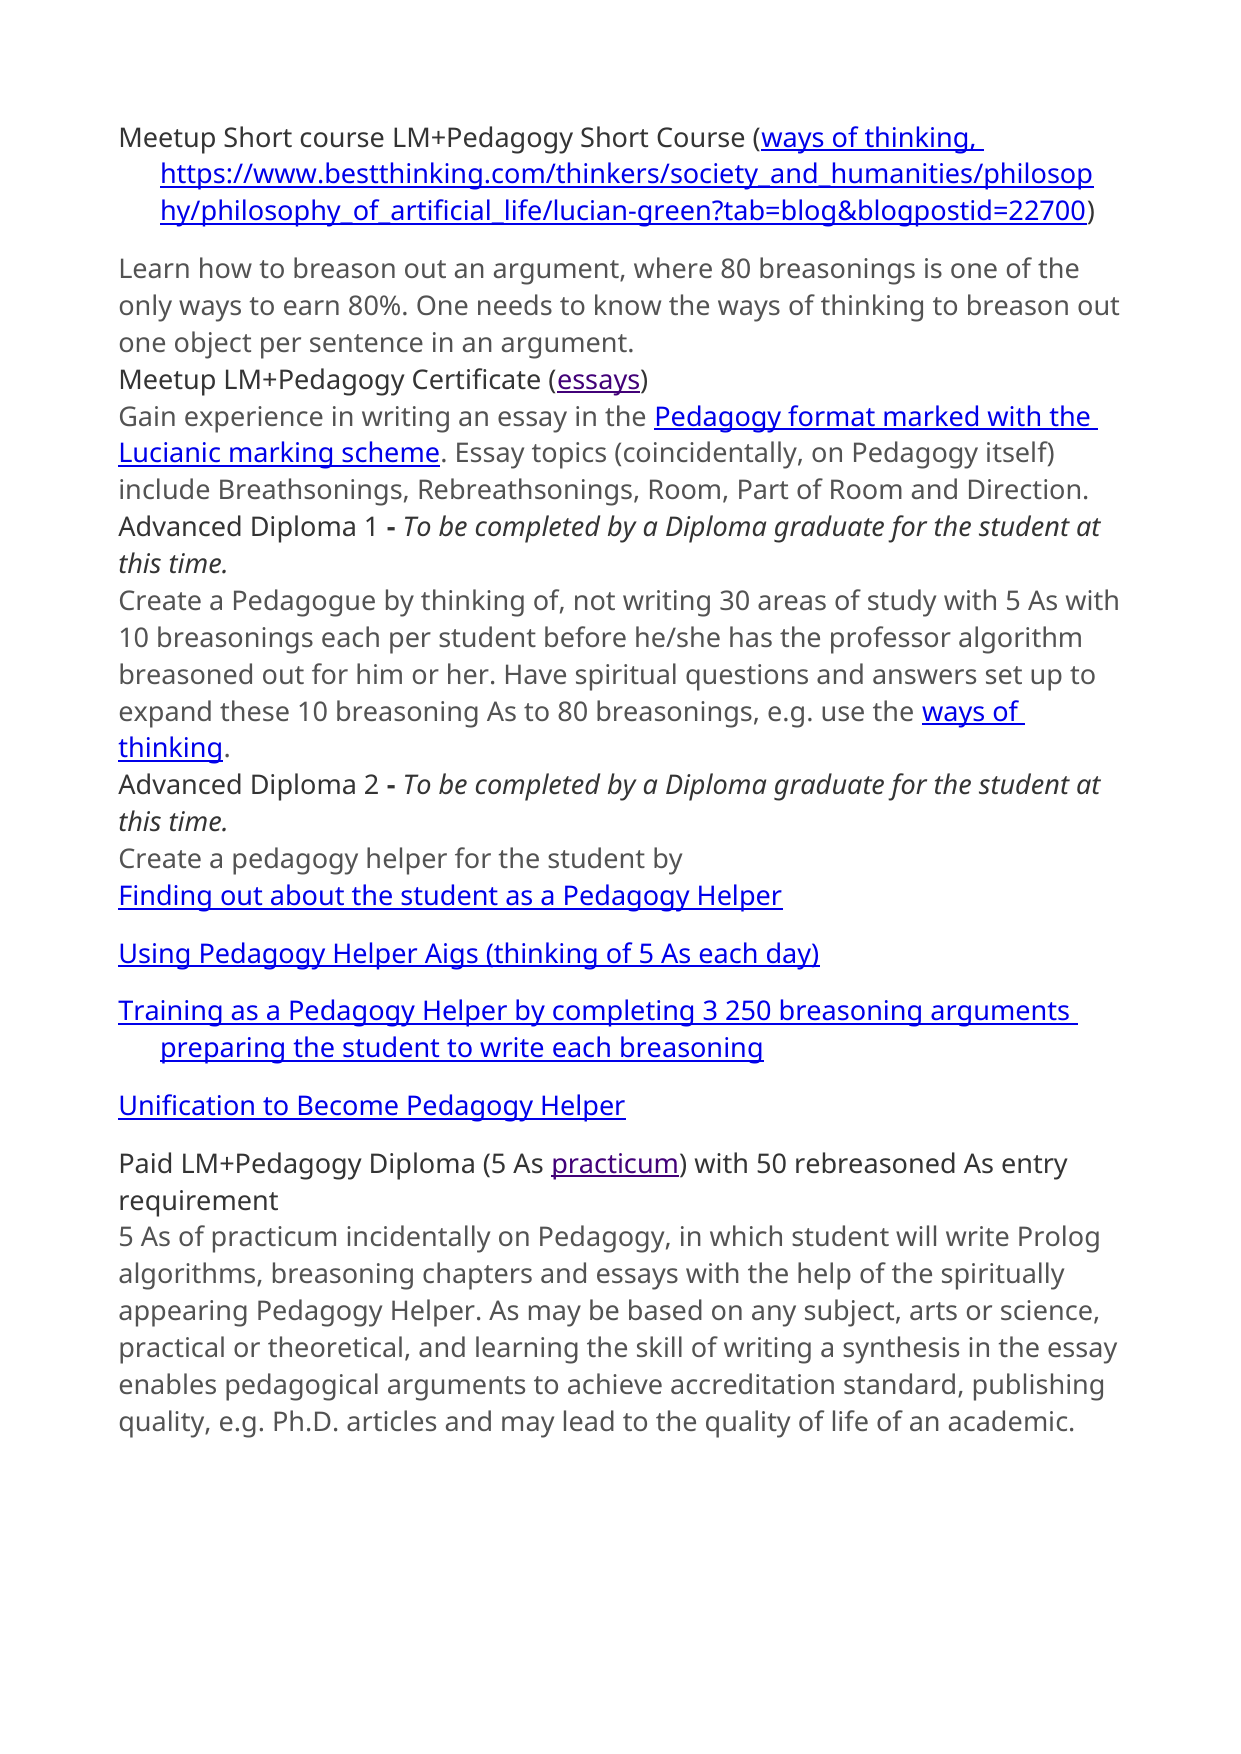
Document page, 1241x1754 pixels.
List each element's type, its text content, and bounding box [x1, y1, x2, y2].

text Unification to Become Pedagogy Helper [118, 1086, 1101, 1123]
text Create a Pedagogue by thinking of, not writing 30 areas of study with 5 As with 10 breasonings each per student before he/she has the professor algorithm breasoned out for him or her. Have spiritual questions and answers set up to expand these 10 breasoning As to 80 breasonings, e.g. use the ways of thinking. [118, 581, 1122, 766]
text Create a pedagogy helper for the student by [118, 839, 1122, 876]
text Advanced Diploma 2 - To be completed by a Diploma graduate for the student at this time. [118, 766, 1122, 839]
text Finding out about the student as a Pedagogy Helper [118, 876, 1101, 913]
text Using Pedagogy Helper Aigs (thinking of 5 As each day) [118, 934, 1101, 971]
text Learn how to breason out an argument, where 80 breasonings is one of the only ways to earn 80%. One needs to know the ways of thinking to breason out one object per sentence in an argument. [118, 249, 1122, 360]
text 5 As of practicum incidentally on Pedagogy, in which student will write Prolog algorithms, breasoning chapters and essays with the help of the spiritually appearing Pedagogy Helper. As may be based on any subject, arts or science, practical or theoretical, and learning the skill of writing a synthesis in the essay enables pedagogical arguments to achieve accreditation standard, publishing quality, e.g. Ph.D. articles and may lead to the quality of life of an academic. [118, 1218, 1122, 1439]
text Paid LM+Pedagogy Diploma (5 As practicum) with 50 rebreasoned As entry requirement [118, 1144, 1122, 1218]
text Meetup LM+Pedagogy Certificate (essays) [118, 360, 1122, 397]
text Training as a Pedagogy Helper by completing 3 250 breasoning arguments preparing the student to write each breasoning [118, 992, 1101, 1066]
text Meetup Short course LM+Pedagogy Short Course (ways of thinking, https://www.bestthinking.com/thinkers/society_and_humanities/philosophy/philosophy_of_artificial_life/lucian-green?tab=blog&blogpostid=22700) [118, 118, 1101, 229]
text Gain experience in writing an essay in the Pedagogy format marked with the Lucianic marking scheme. Essay topics (coincidentally, on Pedagogy itself) include Breathsonings, Rebreathsonings, Room, Part of Room and Direction. [118, 397, 1122, 508]
text Advanced Diploma 1 - To be completed by a Diploma graduate for the student at this time. [118, 508, 1122, 581]
